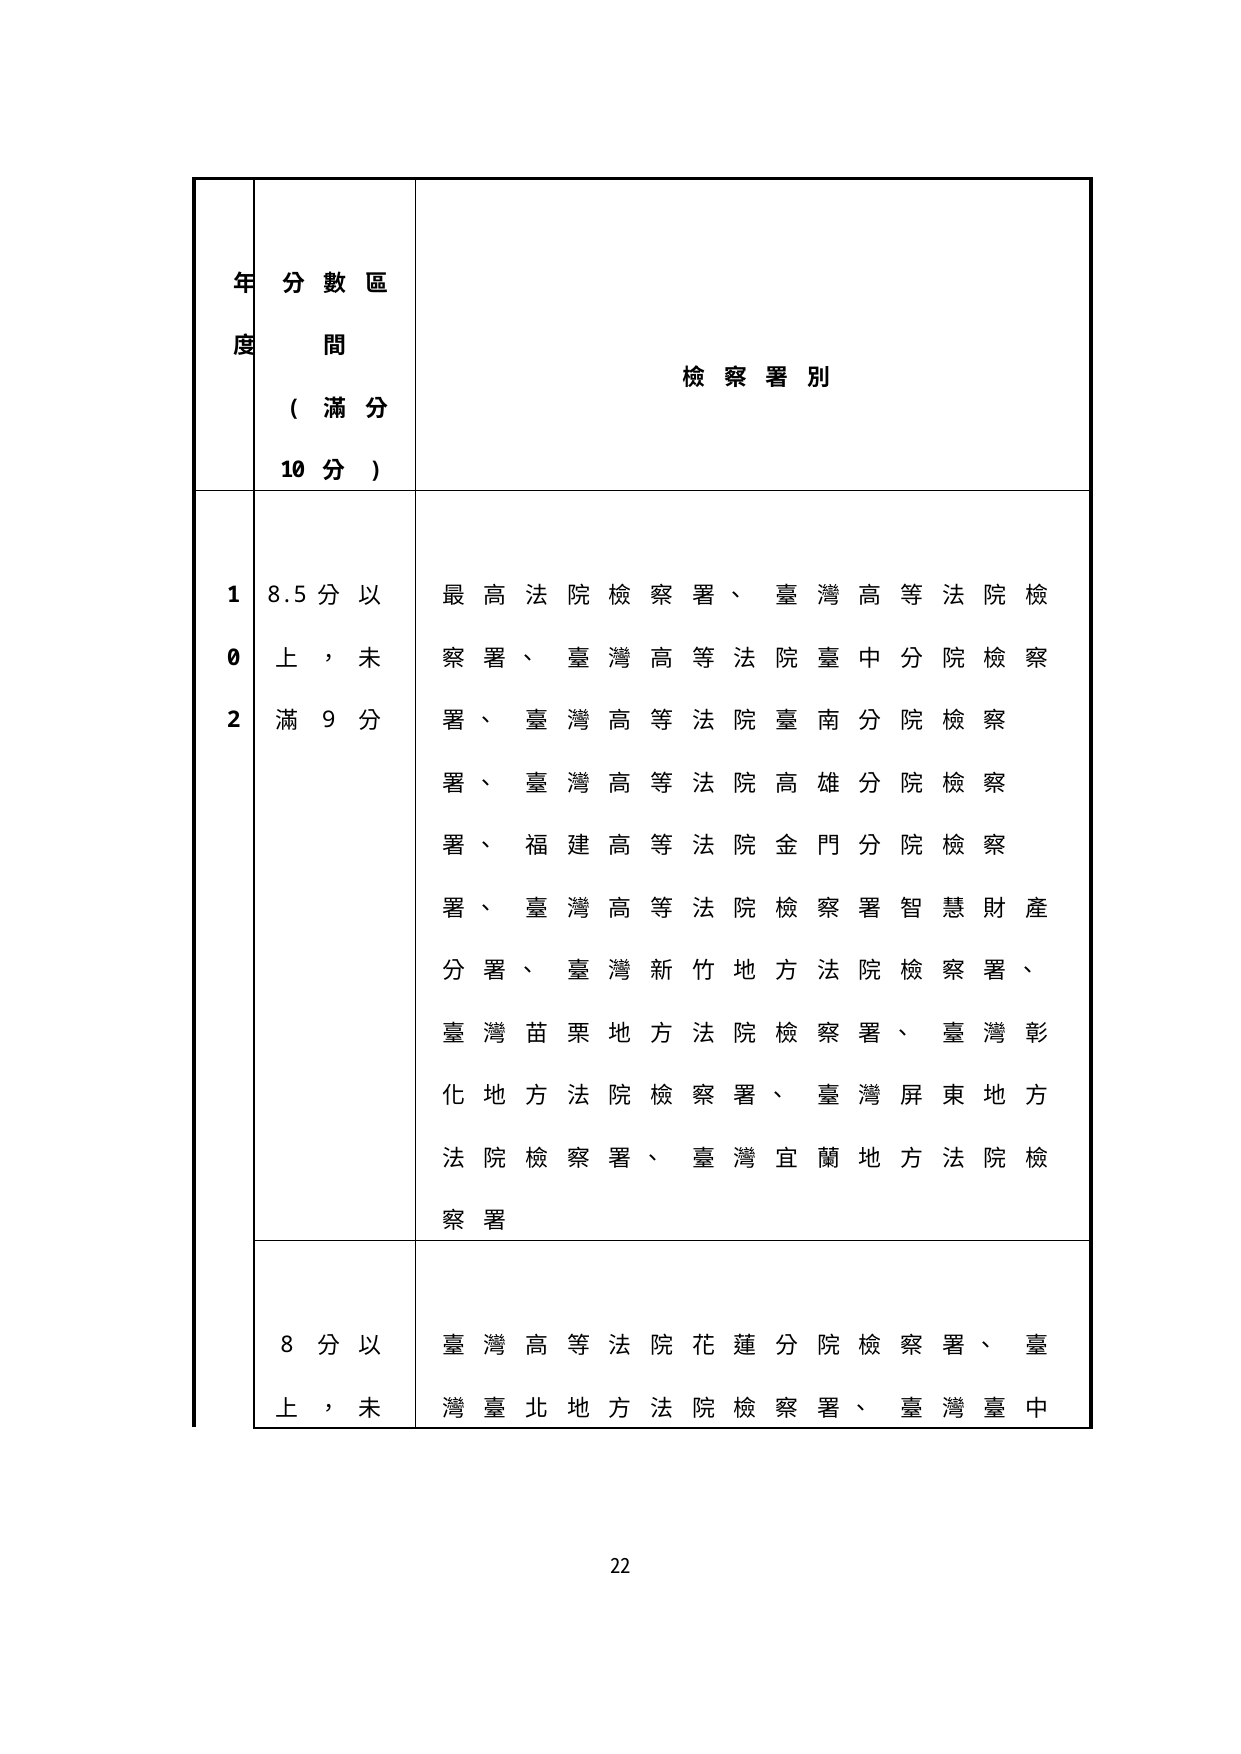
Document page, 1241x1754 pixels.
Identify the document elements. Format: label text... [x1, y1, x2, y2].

table_header 檢察署別 [416, 180, 1089, 490]
table_header 年度 [196, 180, 253, 490]
table_cell 8分以上，未 [255, 1241, 415, 1427]
table_cell 臺灣高等法院花蓮分院檢察署、臺灣臺北地方法院檢察署、臺灣臺中 [416, 1241, 1089, 1427]
table_cell [196, 1240, 253, 1427]
table_cell 8.5分以上，未滿9分 [255, 491, 415, 1240]
table_cell 102 [196, 491, 253, 1240]
table_header 分數區間 (滿分10分) [255, 180, 415, 490]
table_cell 最高法院檢察署、臺灣高等法院檢察署、臺灣高等法院臺中分院檢察署、臺灣高等法院臺南分院檢察署、臺灣高等法院高雄分院檢察署、福建高等法院金門分院檢察署、臺灣高等法院檢察署智慧財產分署、臺灣新竹地方法院檢察署、臺灣苗栗地方法院檢察署、臺灣彰化地方法院檢察署、臺灣屏東地方法院檢察署、臺灣宜蘭地方法院檢察署 [416, 491, 1089, 1240]
